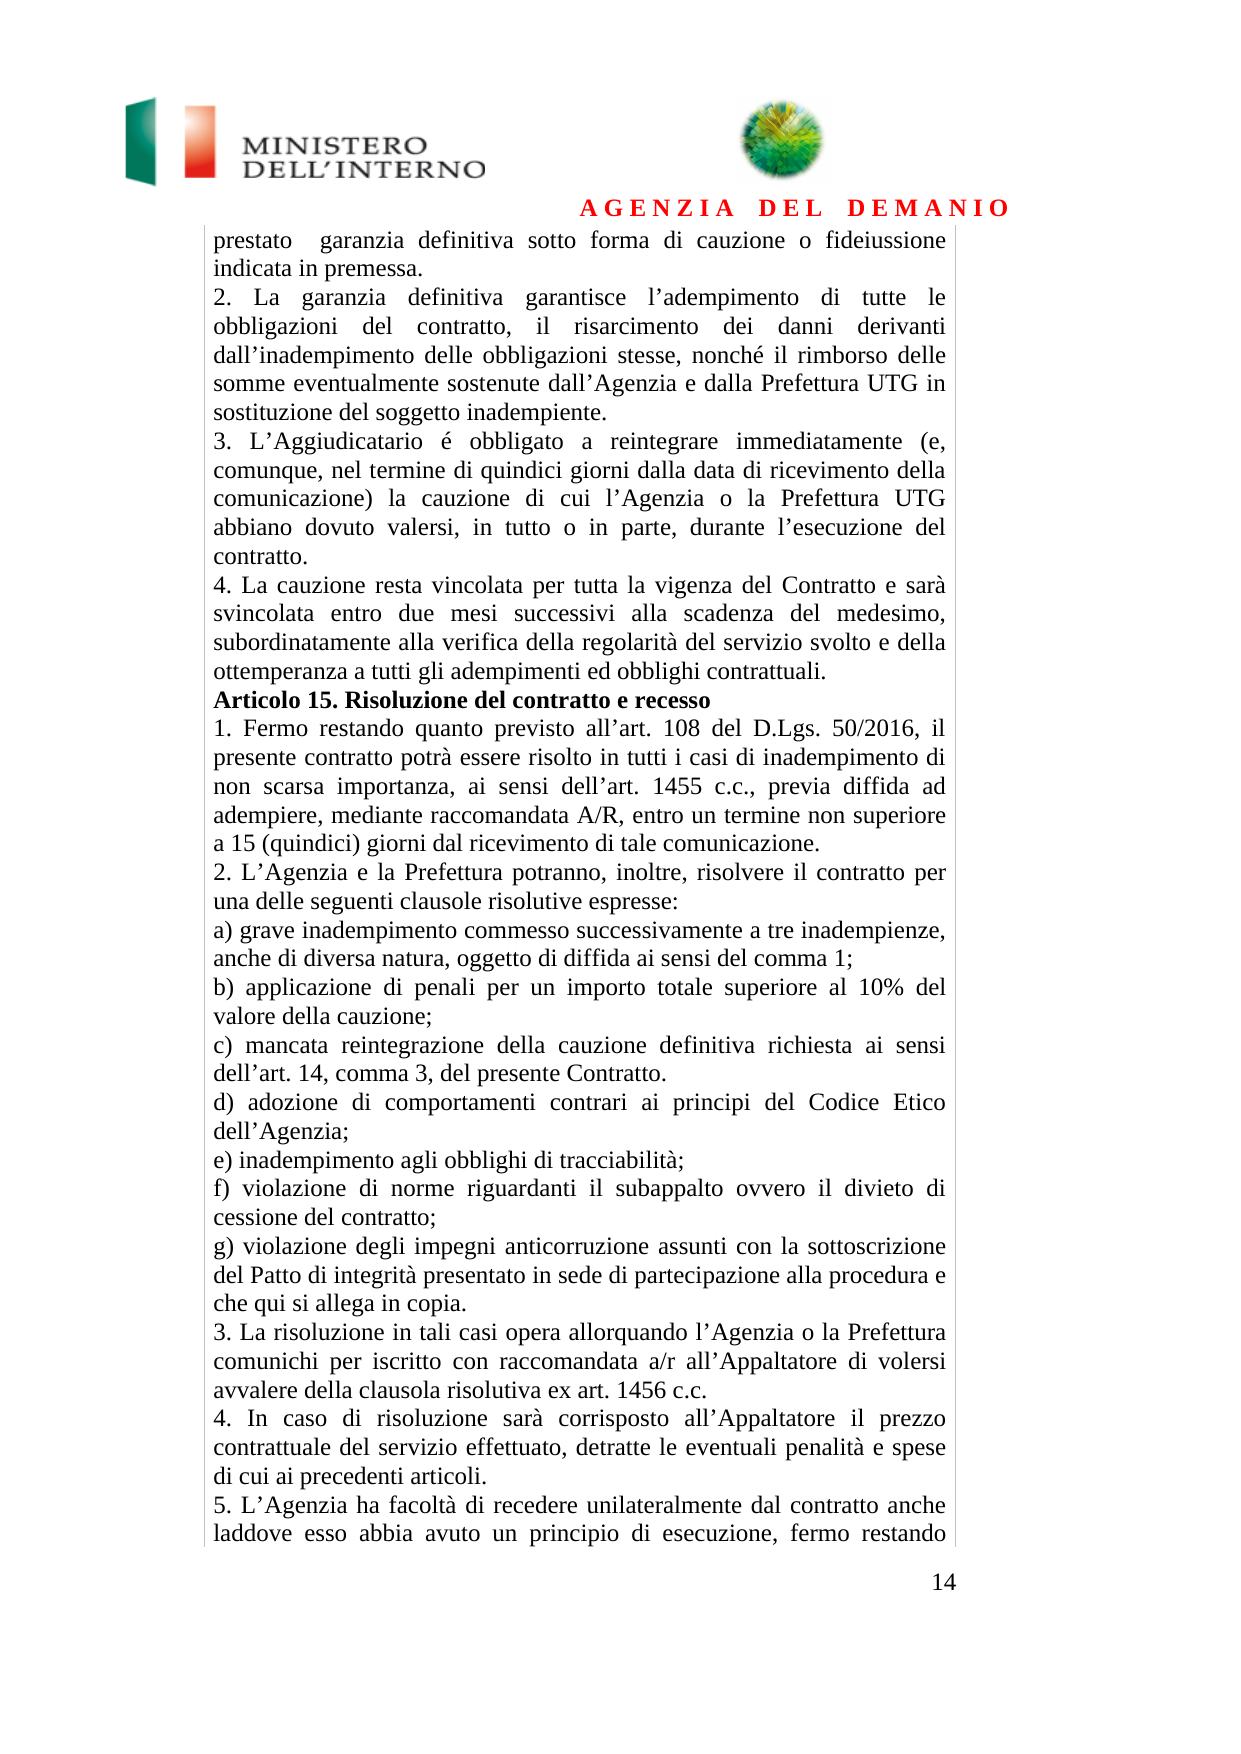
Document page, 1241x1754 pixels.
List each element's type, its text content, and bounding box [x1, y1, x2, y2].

text b) applicazione di penali per un importo totale superiore al 10% del valore della cauzione; [205, 972, 955, 1030]
text g) violazione degli impegni anticorruzione assunti con la sottoscrizione del Patto di integrità presentato in sede di partecipazione alla procedura e che qui si allega in copia. [205, 1231, 955, 1317]
text c) mancata reintegrazione della cauzione definitiva richiesta ai sensi dell’art. 14, comma 3, del presente Contratto. [205, 1030, 955, 1087]
text e) inadempimento agli obblighi di tracciabilità; [205, 1145, 955, 1173]
text 2. L’Agenzia e la Prefettura potranno, inoltre, risolvere il contratto per una delle seguenti clausole risolutive espresse: [205, 857, 955, 915]
text 3. L’Aggiudicatario é obbligato a reintegrare immediatamente (e, comunque, nel termine di quindici giorni dalla data di ricevimento della comunicazione) la cauzione di cui l’Agenzia o la Prefettura UTG abbiano dovuto valersi, in tutto o in parte, durante l’esecuzione del contratto. [205, 426, 955, 570]
text f) violazione di norme riguardanti il subappalto ovvero il divieto di cessione del contratto; [205, 1173, 955, 1231]
text 2. La garanzia definitiva garantisce l’adempimento di tutte le obbligazioni del contratto, il risarcimento dei danni derivanti dall’inadempimento delle obbligazioni stesse, nonché il rimborso delle somme eventualmente sostenute dall’Agenzia e dalla Prefettura UTG in sostituzione del soggetto inadempiente. [205, 282, 955, 426]
text a) grave inadempimento commesso successivamente a tre inadempienze, anche di diversa natura, oggetto di diffida ai sensi del comma 1; [205, 915, 955, 972]
text prestato garanzia definitiva sotto forma di cauzione o fideiussione indicata in premessa. [205, 225, 955, 282]
text 3. La risoluzione in tali casi opera allorquando l’Agenzia o la Prefettura comunichi per iscritto con raccomandata a/r all’Appaltatore di volersi avvalere della clausola risolutiva ex art. 1456 c.c. [205, 1317, 955, 1403]
text 1. Fermo restando quanto previsto all’art. 108 del D.Lgs. 50/2016, il presente contratto potrà essere risolto in tutti i casi di inadempimento di non scarsa importanza, ai sensi dell’art. 1455 c.c., previa diffida ad adempiere, mediante raccomandata A/R, entro un termine non superiore a 15 (quindici) giorni dal ricevimento di tale comunicazione. [205, 713, 955, 857]
text 4. In caso di risoluzione sarà corrisposto all’Appaltatore il prezzo contrattuale del servizio effettuato, detratte le eventuali penalità e spese di cui ai precedenti articoli. [205, 1403, 955, 1490]
text d) adozione di comportamenti contrari ai principi del Codice Etico dell’Agenzia; [205, 1087, 955, 1145]
text 5. L’Agenzia ha facoltà di recedere unilateralmente dal contratto anche laddove esso abbia avuto un principio di esecuzione, fermo restando [205, 1490, 955, 1547]
text Articolo 15. Risoluzione del contratto e recesso [205, 685, 955, 713]
text 4. La cauzione resta vincolata per tutta la vigenza del Contratto e sarà svincolata entro due mesi successivi alla scadenza del medesimo, subordinatamente alla verifica della regolarità del servizio svolto e della ottemperanza a tutti gli adempimenti ed obblighi contrattuali. [205, 570, 955, 685]
